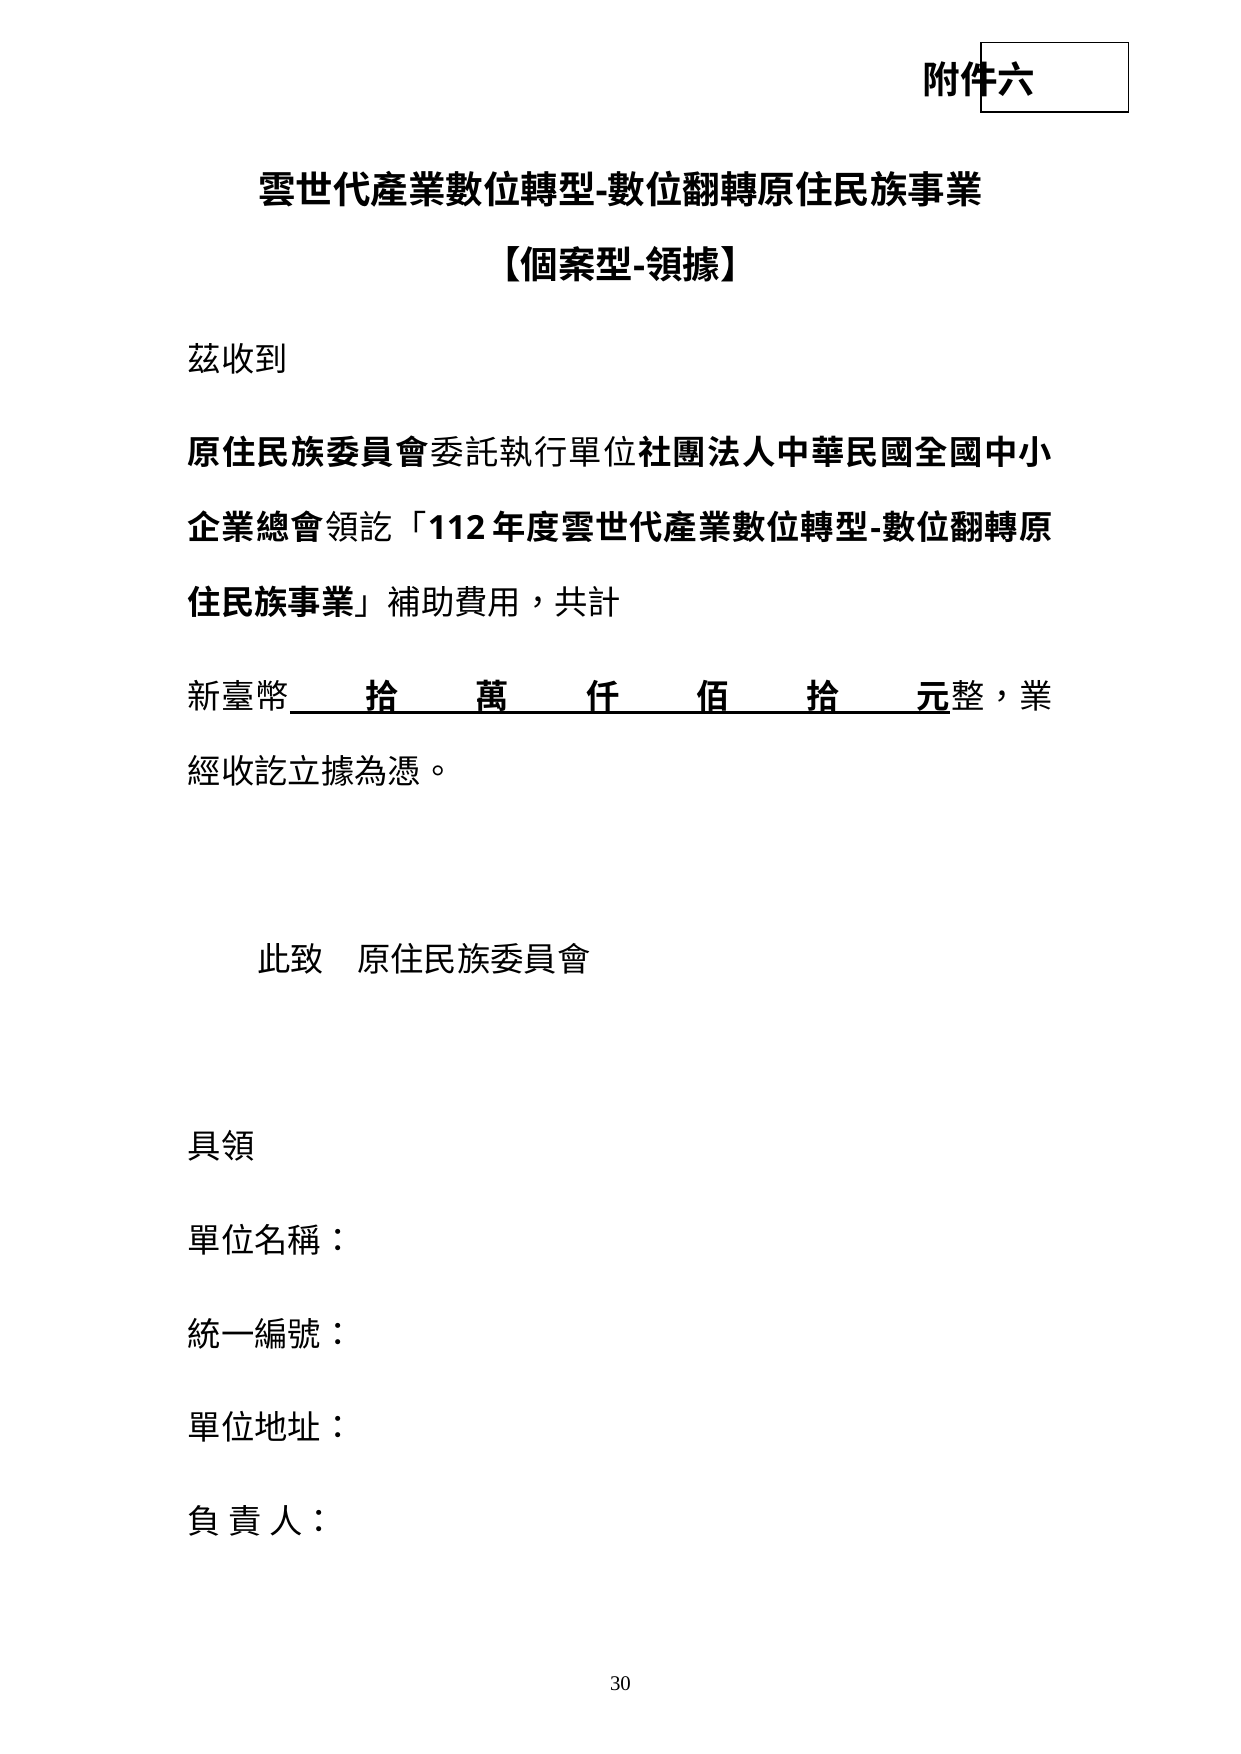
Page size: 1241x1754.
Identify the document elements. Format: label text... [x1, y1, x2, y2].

text 統一編號： [187, 1294, 1053, 1369]
text 具領 [187, 1106, 1053, 1181]
text 負 責 人： [187, 1481, 1053, 1556]
text 單位名稱： [187, 1200, 1053, 1275]
text 茲收到 [187, 319, 1053, 394]
text 單位地址： [187, 1388, 1053, 1463]
text 新臺幣 拾 萬 仟 佰 拾 元整，業經收訖立據為憑。 [187, 656, 1053, 806]
text 附件六 [996, 50, 1113, 104]
text 雲世代產業數位轉型-數位翻轉原住民族事業 [187, 150, 1053, 225]
text 【個案型-領據】 [187, 225, 1053, 300]
text 原住民族委員會委託執行單位社團法人中華民國全國中小企業總會領訖「112年度雲世代產業數位轉型-數位翻轉原住民族事業」補助費用，共計 [187, 413, 1053, 638]
text 此致 原住民族委員會 [187, 919, 1053, 994]
